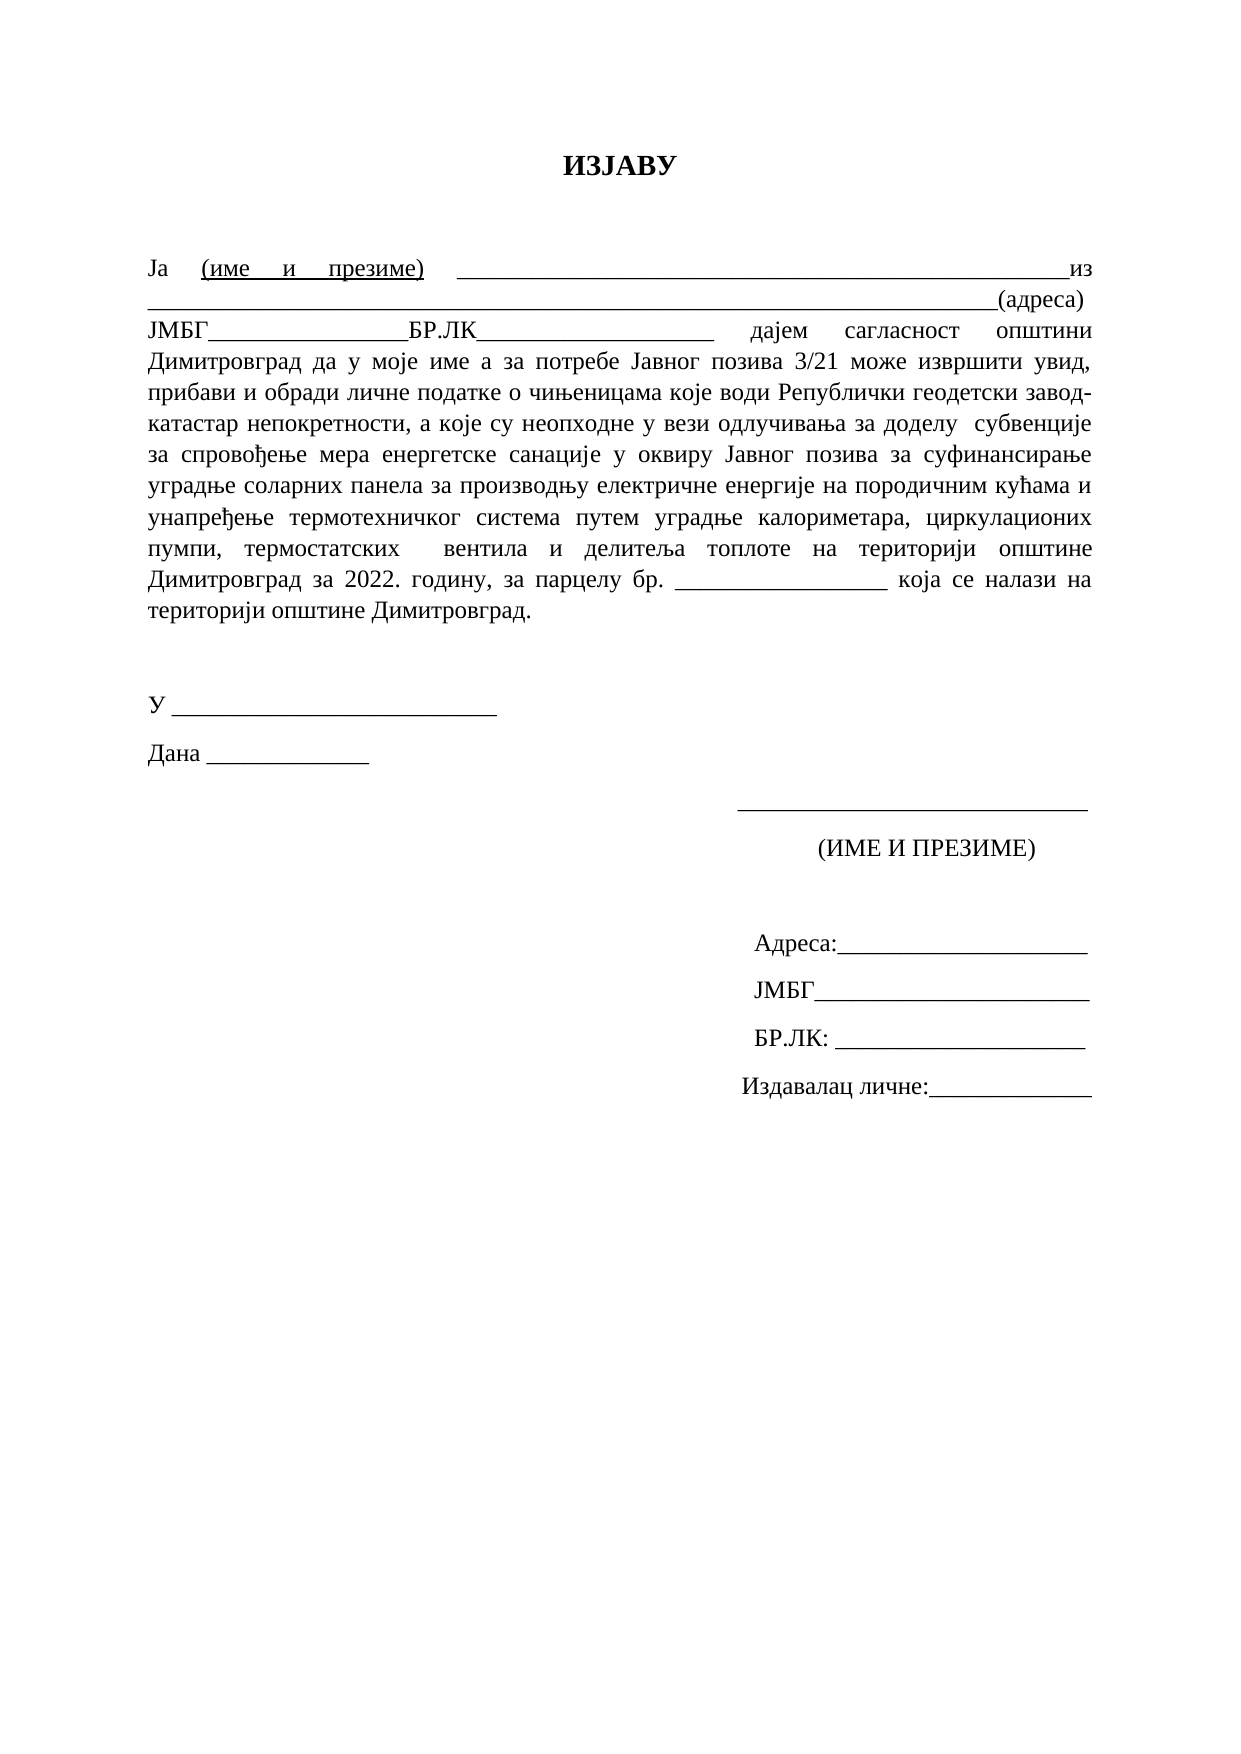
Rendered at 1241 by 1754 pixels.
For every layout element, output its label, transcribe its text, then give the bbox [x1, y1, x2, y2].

text У __________________________ [148, 690, 1093, 719]
text ИЗЈАВУ [148, 148, 1093, 181]
text БР.ЛК: ____________________ [148, 1023, 1093, 1052]
text Издавалац личне:_____________ [148, 1071, 1093, 1100]
text (ИМЕ И ПРЕЗИМЕ) [148, 833, 1093, 862]
text Адреса:____________________ [148, 928, 1093, 957]
text ____________________________ [148, 786, 1093, 814]
text Дана _____________ [148, 738, 1093, 767]
text Ја (име и презиме) _________________________________________________из ____________________________________________________________________(адреса) ЈМБГ________________БР.ЛК___________________ дајем сагласност општини Димитровград да у моје име а за потребе Јавног позива 3/21 може извршити увид, прибави и обради личне податке о чињеницама које води Републички геодетски завод-катастар непокретности, а које су неопходне у вези одлучивања за доделу субвенције за спровођење мера енергетске санације у оквиру Јавног позива за суфинансирање уградње соларних панела за производњу електричне енергије на породичним кућама и унапређење термотехничког система путем уградње калориметара, циркулационих пумпи, термостатских вентила и делитеља топлоте на територији општине Димитровград за 2022. годину, за парцелу бр. _________________ која се налази на територији општине Димитровград. [148, 253, 1093, 623]
text ЈМБГ______________________ [148, 976, 1093, 1004]
